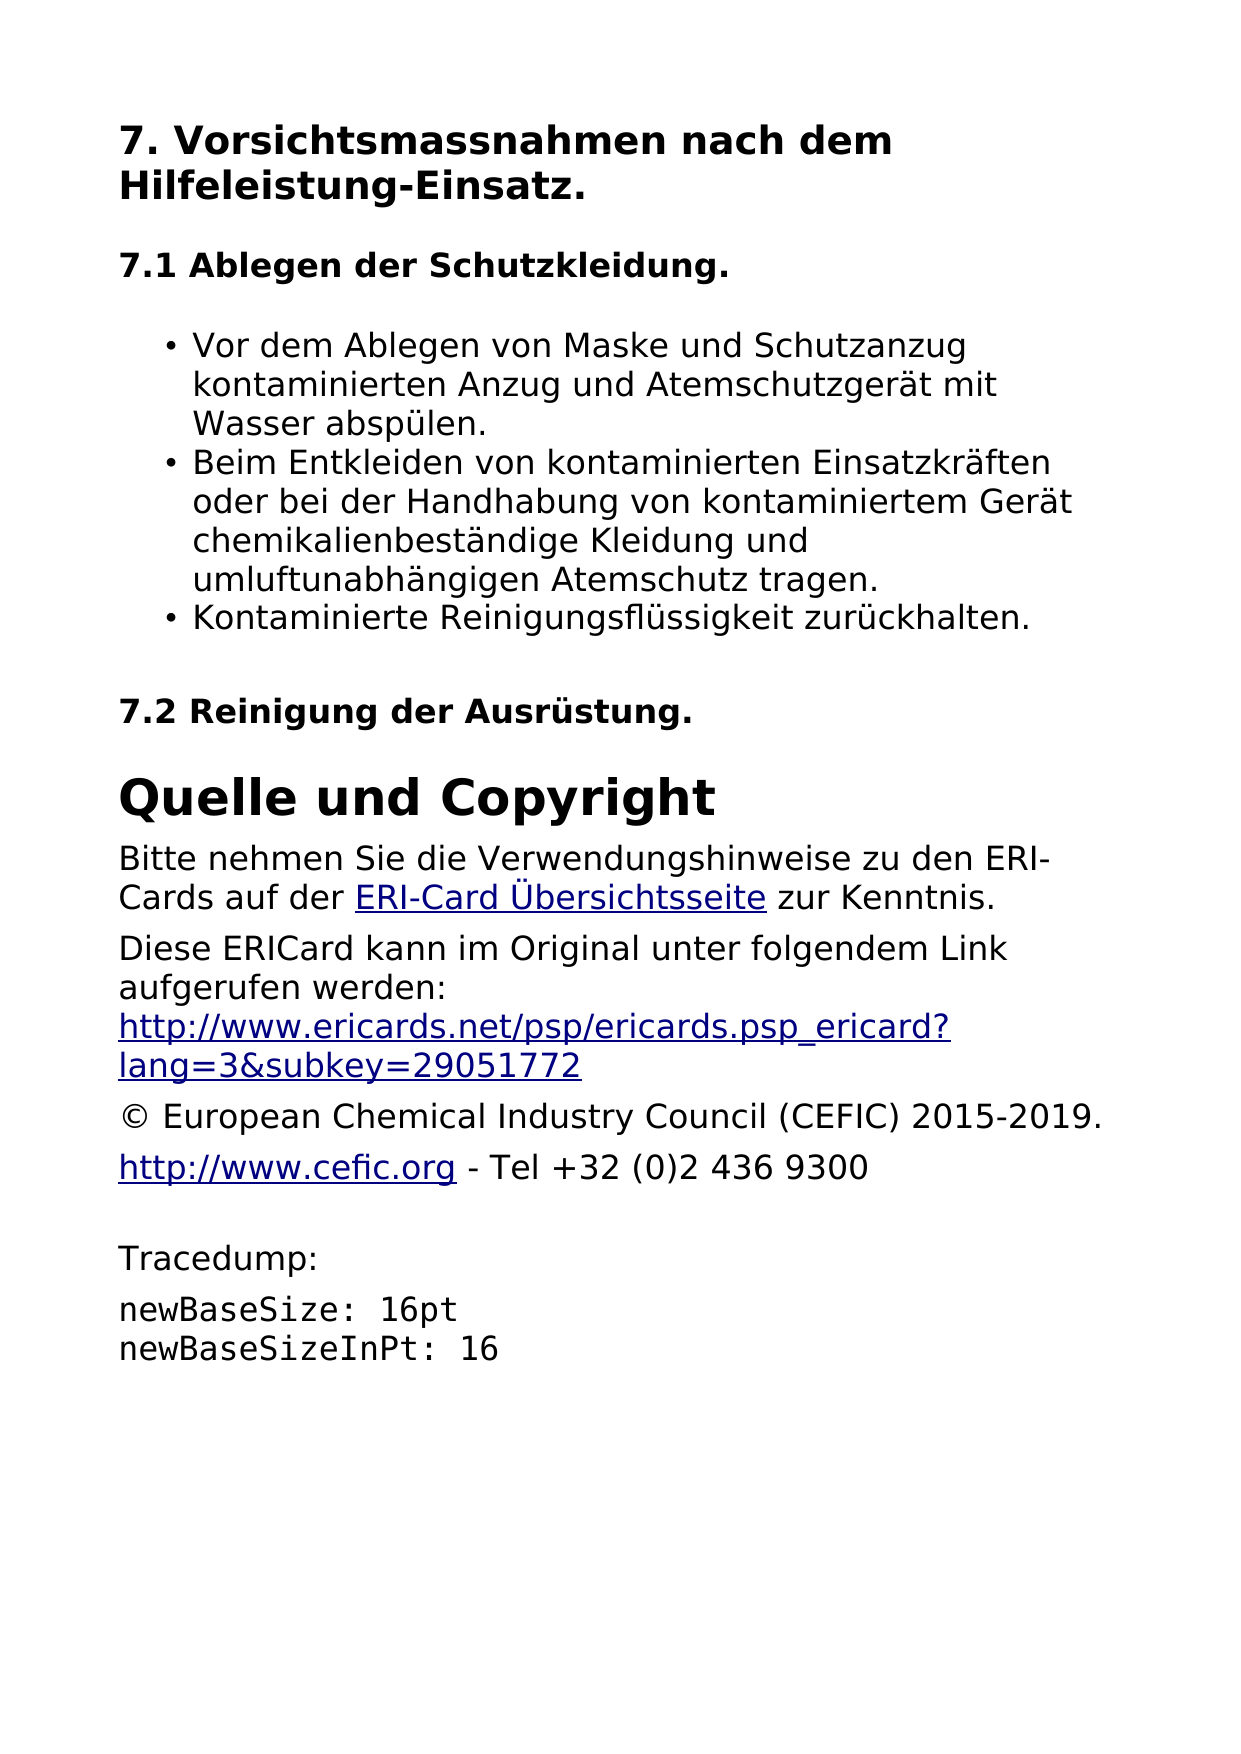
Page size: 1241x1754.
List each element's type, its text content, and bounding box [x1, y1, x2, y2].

subtitle 7.1 Ablegen der Schutzkleidung. [118, 246, 1122, 285]
text Tracedump: [118, 1200, 1122, 1278]
subtitle Quelle und Copyright [118, 768, 1122, 827]
list Vor dem Ablegen von Maske und Schutzanzug kontaminierten Anzug und Atemschutzgerät mit Wasser abspülen. [177, 327, 1122, 443]
list Kontaminierte Reinigungsflüssigkeit zurückhalten. [177, 599, 1122, 638]
text © European Chemical Industry Council (CEFIC) 2015-2019. [118, 1097, 1122, 1136]
text Diese ERICard kann im Original unter folgendem Link aufgerufen werden: http://www.ericards.net/psp/ericards.psp_ericard?lang=3&subkey=29051772 [118, 929, 1122, 1085]
text newBaseSize: 16pt newBaseSizeInPt: 16 [118, 1290, 1122, 1368]
list Beim Entkleiden von kontaminierten Einsatzkräften oder bei der Handhabung von kontaminiertem Gerät chemikalienbeständige Kleidung und umluftunabhängigen Atemschutz tragen. [177, 443, 1122, 599]
text http://www.cefic.org - Tel +32 (0)2 436 9300 [118, 1149, 1122, 1188]
text Bitte nehmen Sie die Verwendungshinweise zu den ERI-Cards auf der ERI-Card Übersichtsseite zur Kenntnis. [118, 839, 1122, 917]
subtitle 7. Vorsichtsmassnahmen nach dem Hilfeleistung-Einsatz. [118, 118, 1122, 208]
subtitle 7.2 Reinigung der Ausrüstung. [118, 692, 1122, 731]
